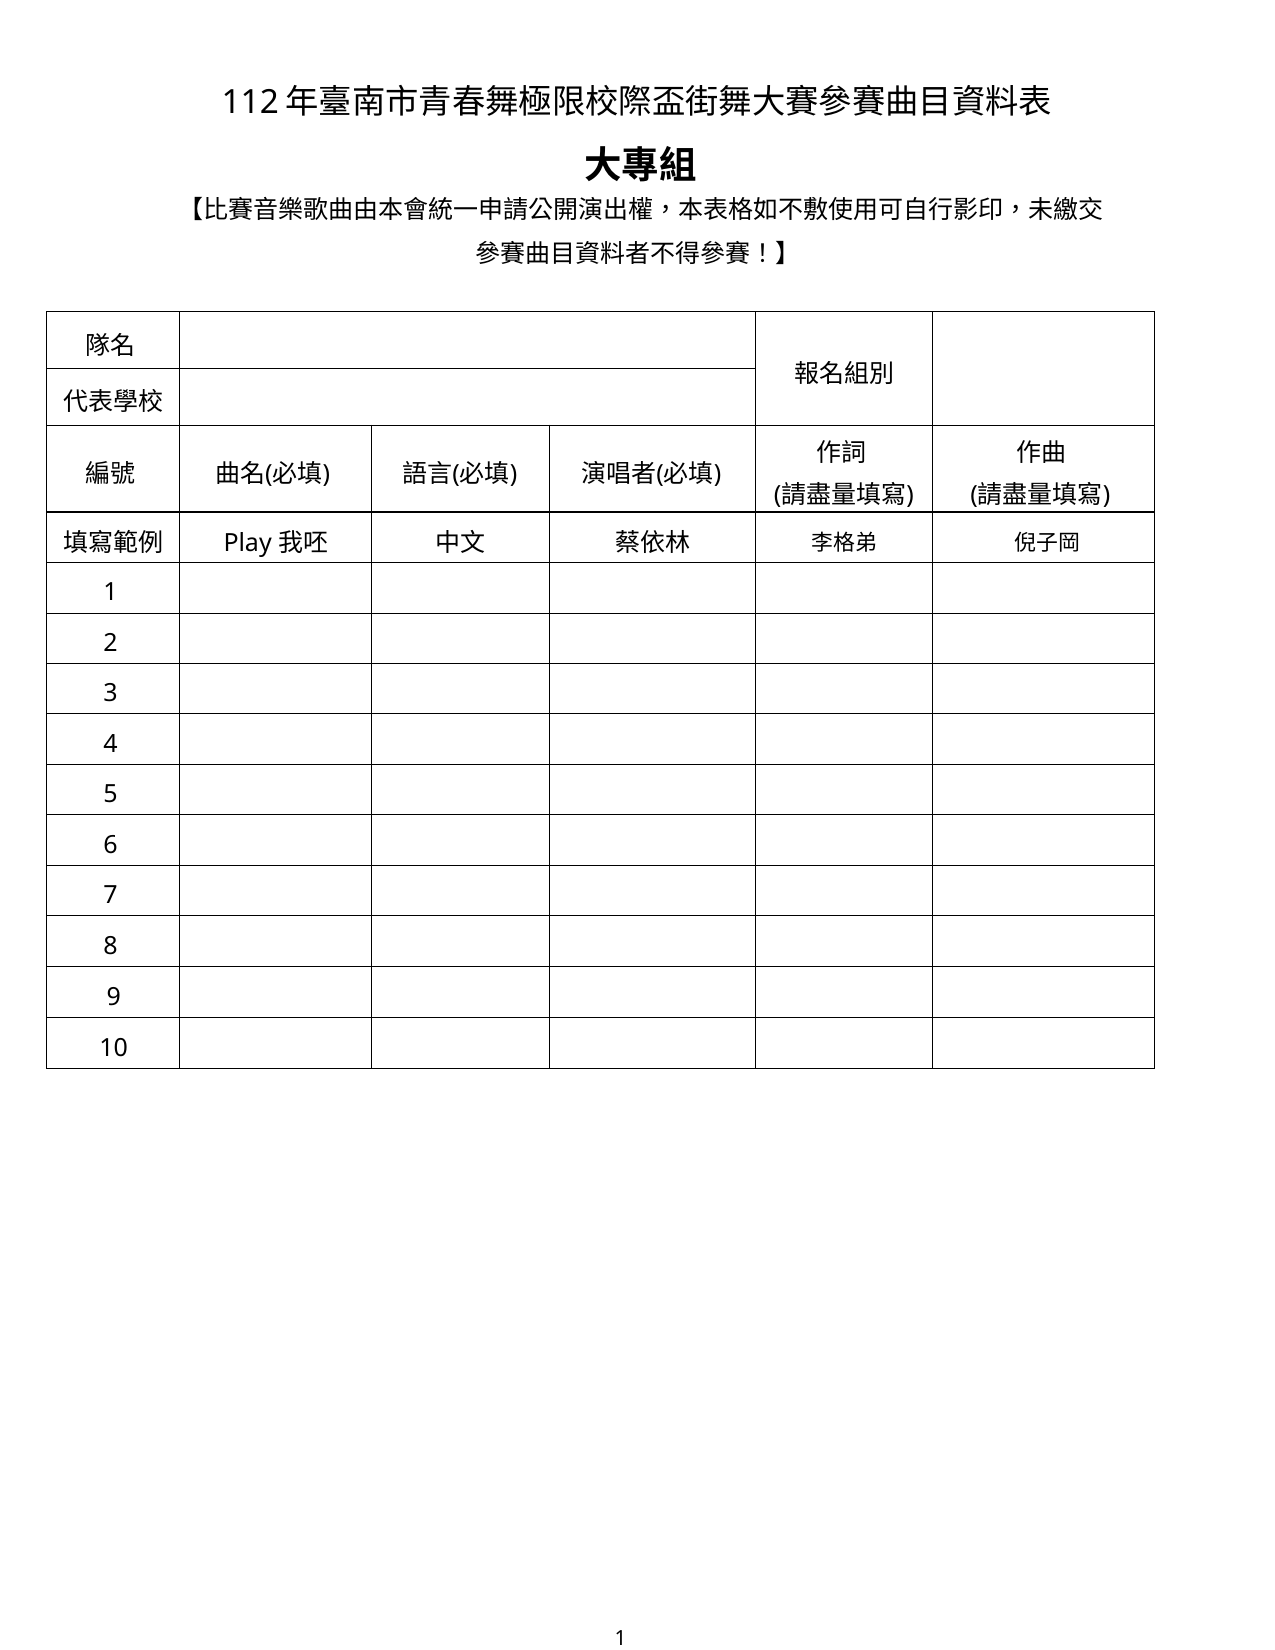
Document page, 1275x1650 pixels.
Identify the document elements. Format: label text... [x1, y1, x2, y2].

table_header 報名組別 [756, 312, 932, 424]
table_cell [180, 866, 371, 915]
table_cell [372, 614, 549, 663]
table_cell [372, 1018, 549, 1068]
table_cell [372, 967, 549, 1017]
table_cell 中文 [372, 513, 549, 562]
table_cell [933, 664, 1154, 713]
table_cell [180, 916, 371, 966]
table_cell [372, 916, 549, 966]
table_cell [933, 866, 1154, 915]
table_cell [756, 815, 932, 865]
table_cell [180, 967, 371, 1017]
table_cell [550, 563, 755, 612]
table_cell 4 [47, 714, 179, 764]
text 【比賽音樂歌曲由本會統一申請公開演出權，本表格如不敷使用可自行影印，未繳交參賽曲目資料者不得參賽！】 [166, 190, 1114, 269]
table_cell [550, 765, 755, 814]
table_cell [180, 765, 371, 814]
table_cell [933, 815, 1154, 865]
table_cell [933, 614, 1154, 663]
table_header [933, 312, 1154, 424]
text 大專組 [166, 135, 1114, 189]
table_cell [550, 614, 755, 663]
table_cell Play 我呸 [180, 513, 371, 562]
table_cell 作曲 (請盡量填寫) [933, 426, 1154, 511]
table_cell [180, 815, 371, 865]
table_cell 語言(必填) [372, 426, 549, 511]
table_cell [550, 967, 755, 1017]
table_cell 演唱者(必填) [550, 426, 755, 511]
table_cell 代表學校 [47, 369, 179, 424]
text 112年臺南市青春舞極限校際盃街舞大賽參賽曲目資料表 [166, 75, 1114, 123]
table_header 隊名 [47, 312, 179, 368]
table_cell [550, 1018, 755, 1068]
table_cell [550, 664, 755, 713]
table_cell [756, 1018, 932, 1068]
table_cell 10 [47, 1018, 179, 1068]
table_cell [933, 714, 1154, 764]
table_cell [372, 664, 549, 713]
table_cell [756, 664, 932, 713]
table_cell [180, 714, 371, 764]
table_header [180, 312, 755, 368]
table_cell 倪子岡 [933, 513, 1154, 562]
table_cell 作詞 (請盡量填寫) [756, 426, 932, 511]
table_cell [372, 866, 549, 915]
table_cell 9 [47, 967, 179, 1017]
table_cell [933, 967, 1154, 1017]
table_cell 8 [47, 916, 179, 966]
table_cell 編號 [47, 426, 179, 511]
table_cell [933, 765, 1154, 814]
table_cell [933, 916, 1154, 966]
table_cell [180, 369, 755, 424]
table_cell [756, 866, 932, 915]
table_cell [756, 765, 932, 814]
table_cell 李格弟 [756, 513, 932, 562]
table_cell 5 [47, 765, 179, 814]
table_cell [756, 614, 932, 663]
table_cell [756, 916, 932, 966]
table_cell [550, 916, 755, 966]
table_cell [756, 563, 932, 612]
table_cell [933, 563, 1154, 612]
table_cell [550, 866, 755, 915]
table_cell [372, 765, 549, 814]
table_cell [550, 714, 755, 764]
table_cell 填寫範例 [47, 513, 179, 562]
table_cell [180, 563, 371, 612]
table_cell [550, 815, 755, 865]
table_cell 2 [47, 614, 179, 663]
table_cell 6 [47, 815, 179, 865]
table_cell 1 [47, 563, 179, 612]
table_cell [180, 1018, 371, 1068]
table_cell 曲名(必填) [180, 426, 371, 511]
table_cell [756, 967, 932, 1017]
table_cell 7 [47, 866, 179, 915]
table_cell 蔡依林 [550, 513, 755, 562]
table_cell [372, 714, 549, 764]
table_cell [372, 563, 549, 612]
table_cell [933, 1018, 1154, 1068]
table_cell [756, 714, 932, 764]
table_cell [372, 815, 549, 865]
table_cell [180, 614, 371, 663]
table_cell [180, 664, 371, 713]
table_cell 3 [47, 664, 179, 713]
